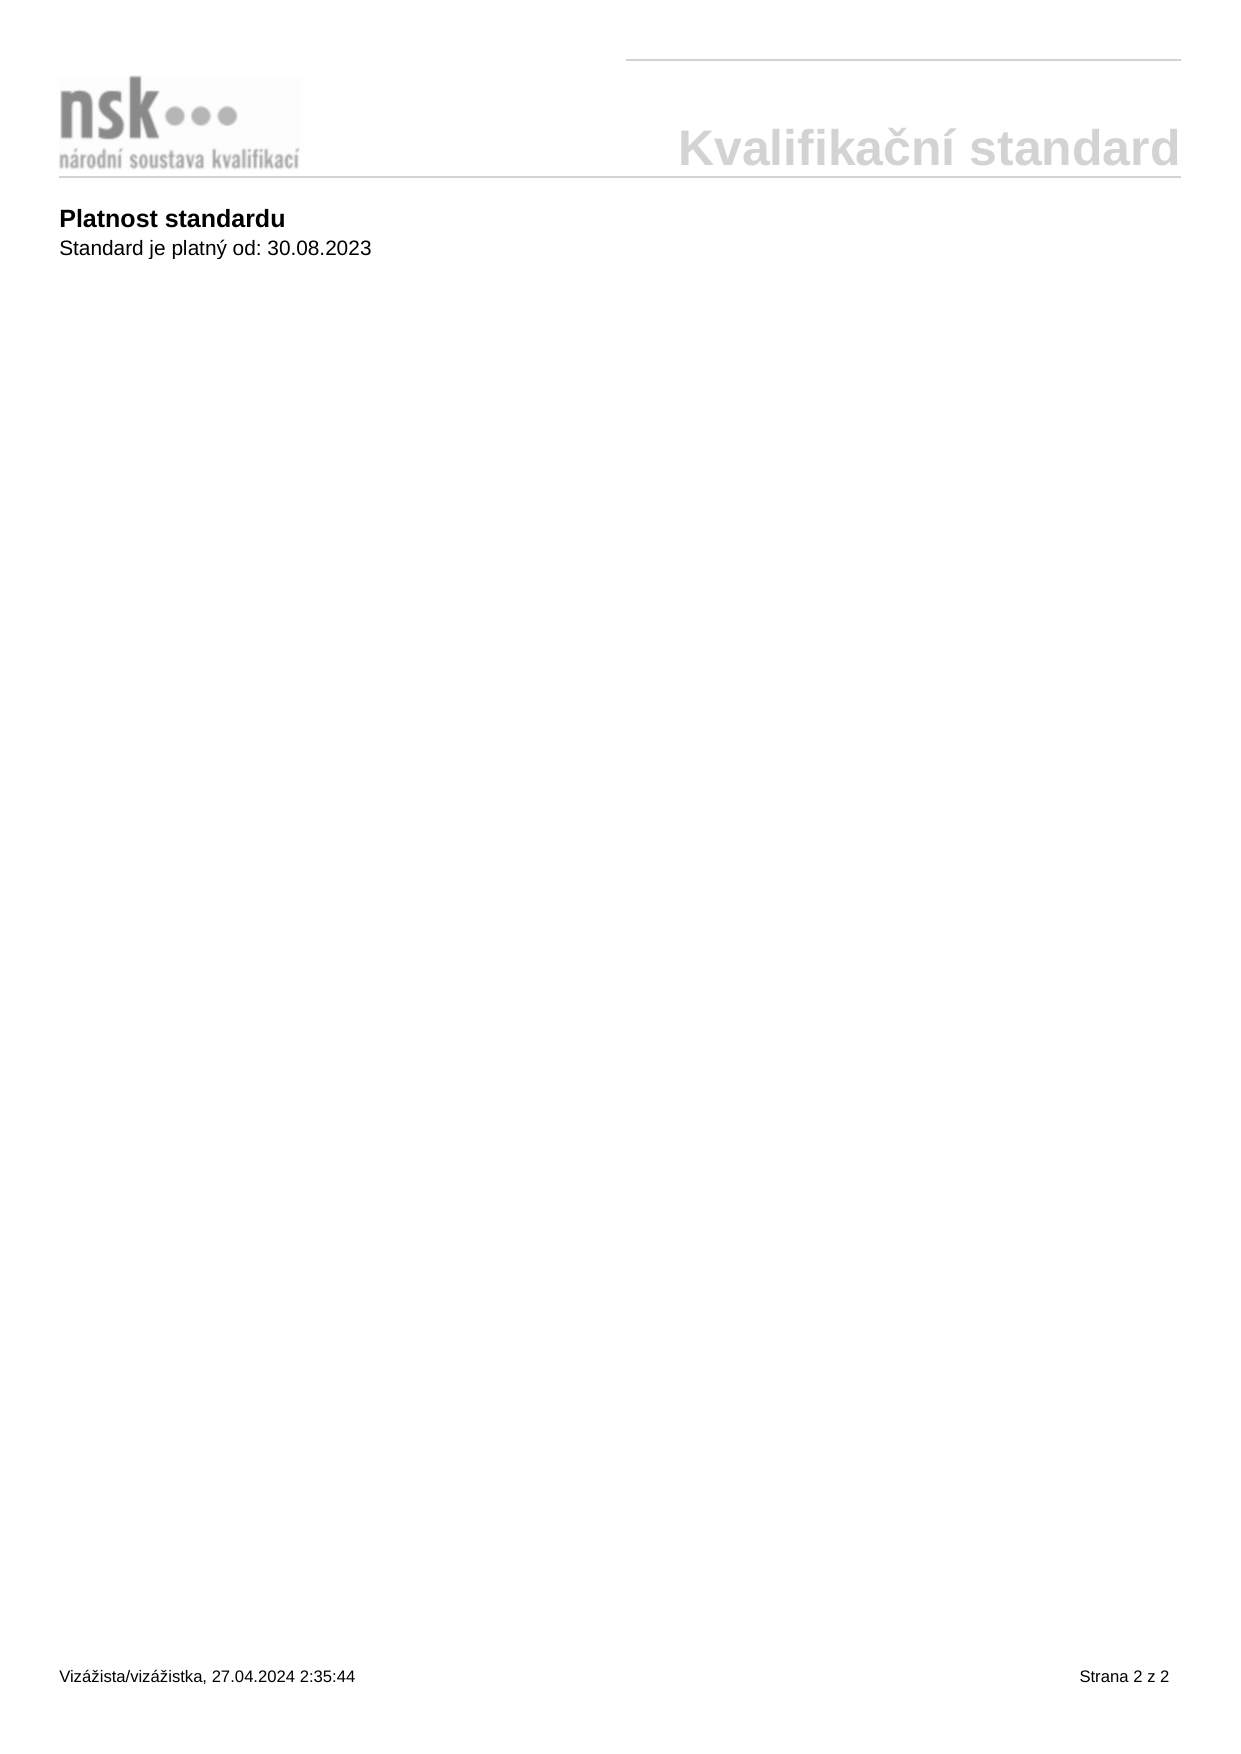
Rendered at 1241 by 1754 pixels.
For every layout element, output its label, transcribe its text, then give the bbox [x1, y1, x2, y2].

table_cell [1093, 859, 1169, 1159]
table_cell [1169, 859, 1181, 1159]
table_cell [59, 1409, 483, 1658]
table_cell [1169, 1658, 1181, 1694]
table_cell [1093, 559, 1169, 859]
table_cell [620, 259, 626, 559]
table_cell [1093, 1159, 1169, 1409]
table_cell [626, 194, 862, 200]
table_cell [59, 859, 483, 1159]
table_cell Strana 2 z 2 [862, 1658, 1169, 1694]
table_cell [626, 859, 862, 1159]
table_cell Vizážista/vizážistka, 27.04.2024 2:35:44 [59, 1658, 862, 1694]
table_cell [621, 59, 626, 170]
table_cell [1093, 194, 1169, 200]
table_cell [626, 1409, 862, 1658]
table_cell [862, 1159, 1093, 1409]
table_cell Standard je platný od: 30.08.2023 [59, 236, 1181, 259]
table_cell [484, 194, 620, 200]
table_cell [484, 259, 620, 559]
table_cell [620, 1409, 626, 1658]
table_cell Kvalifikační standard [626, 61, 1181, 176]
table_cell [862, 859, 1093, 1159]
table_cell [862, 1409, 1093, 1658]
table_cell [59, 1159, 483, 1409]
table_cell [1169, 259, 1181, 559]
table_cell [484, 859, 620, 1159]
table_cell [484, 1409, 620, 1658]
table_cell [862, 259, 1093, 559]
table_cell [1093, 259, 1169, 559]
table_cell [1169, 1159, 1181, 1409]
table_cell [620, 859, 626, 1159]
picture [58, 59, 621, 171]
table_cell [1169, 1409, 1181, 1658]
table_cell [620, 1159, 626, 1409]
table_cell [59, 194, 483, 200]
table_cell [626, 559, 862, 859]
table_cell Platnost standardu [59, 200, 1181, 236]
table_cell [1169, 559, 1181, 859]
table_cell [59, 259, 483, 559]
table_cell [1169, 194, 1181, 200]
table_cell [626, 1159, 862, 1409]
table_cell [59, 559, 483, 859]
table_cell [862, 194, 1093, 200]
table_cell [484, 1159, 620, 1409]
table_cell [484, 171, 620, 176]
table_cell [59, 178, 1181, 194]
table_cell [862, 559, 1093, 859]
table_cell [1093, 1409, 1169, 1658]
table_cell [626, 259, 862, 559]
table_cell [59, 171, 483, 176]
table_cell [484, 559, 620, 859]
table_cell [620, 559, 626, 859]
